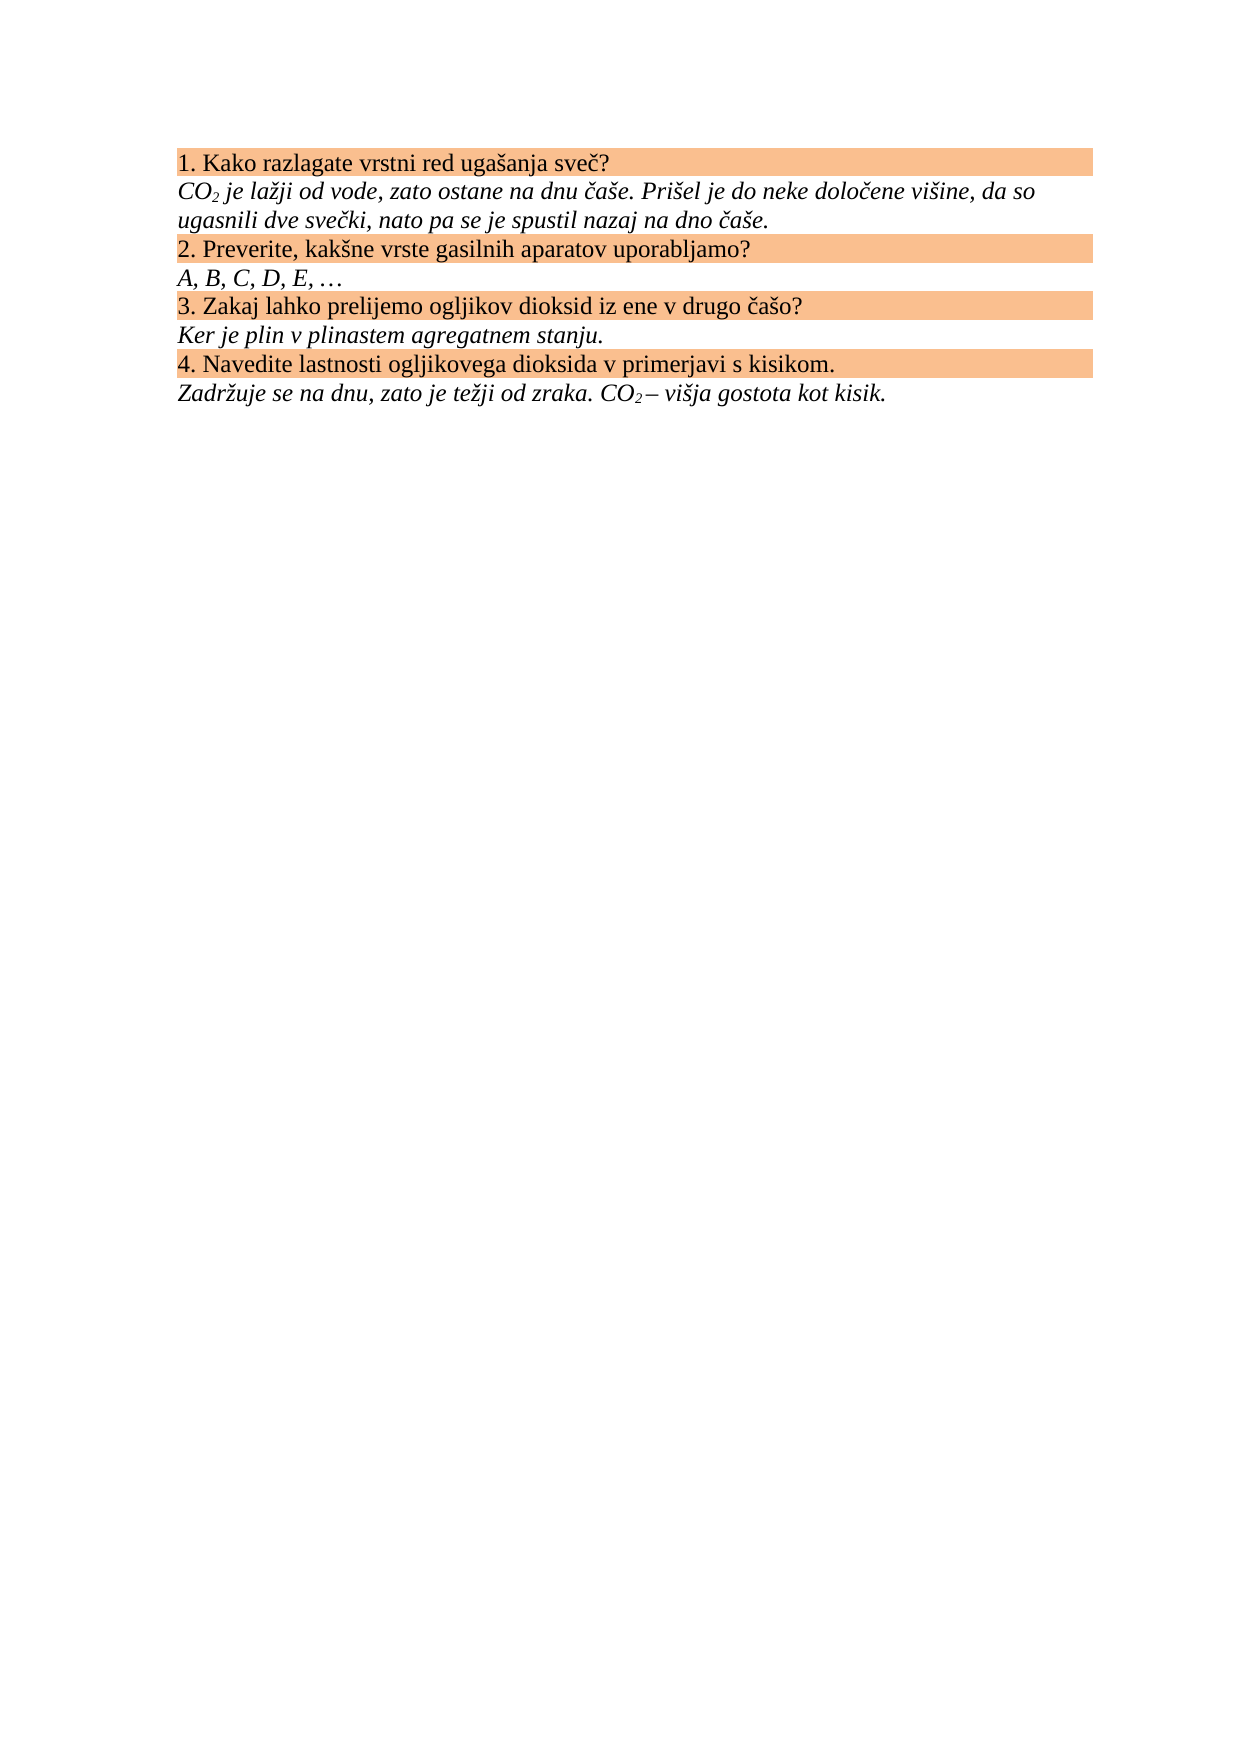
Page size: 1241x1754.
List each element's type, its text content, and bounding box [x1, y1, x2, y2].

text 2. Preverite, kakšne vrste gasilnih aparatov uporabljamo? [177, 234, 1093, 263]
text 1. Kako razlagate vrstni red ugašanja sveč? [177, 148, 1093, 176]
text CO2 je lažji od vode, zato ostane na dnu čaše. Prišel je do neke določene višine, da so ugasnili dve svečki, nato pa se je spustil nazaj na dno čaše. [177, 176, 1093, 234]
text Ker je plin v plinastem agregatnem stanju. [177, 320, 1093, 349]
text A, B, C, D, E, … [177, 263, 1093, 291]
text 4. Navedite lastnosti ogljikovega dioksida v primerjavi s kisikom. [177, 349, 1093, 378]
text 3. Zakaj lahko prelijemo ogljikov dioksid iz ene v drugo čašo? [177, 291, 1093, 320]
text Zadržuje se na dnu, zato je težji od zraka. CO2 – višja gostota kot kisik. [177, 378, 1093, 406]
